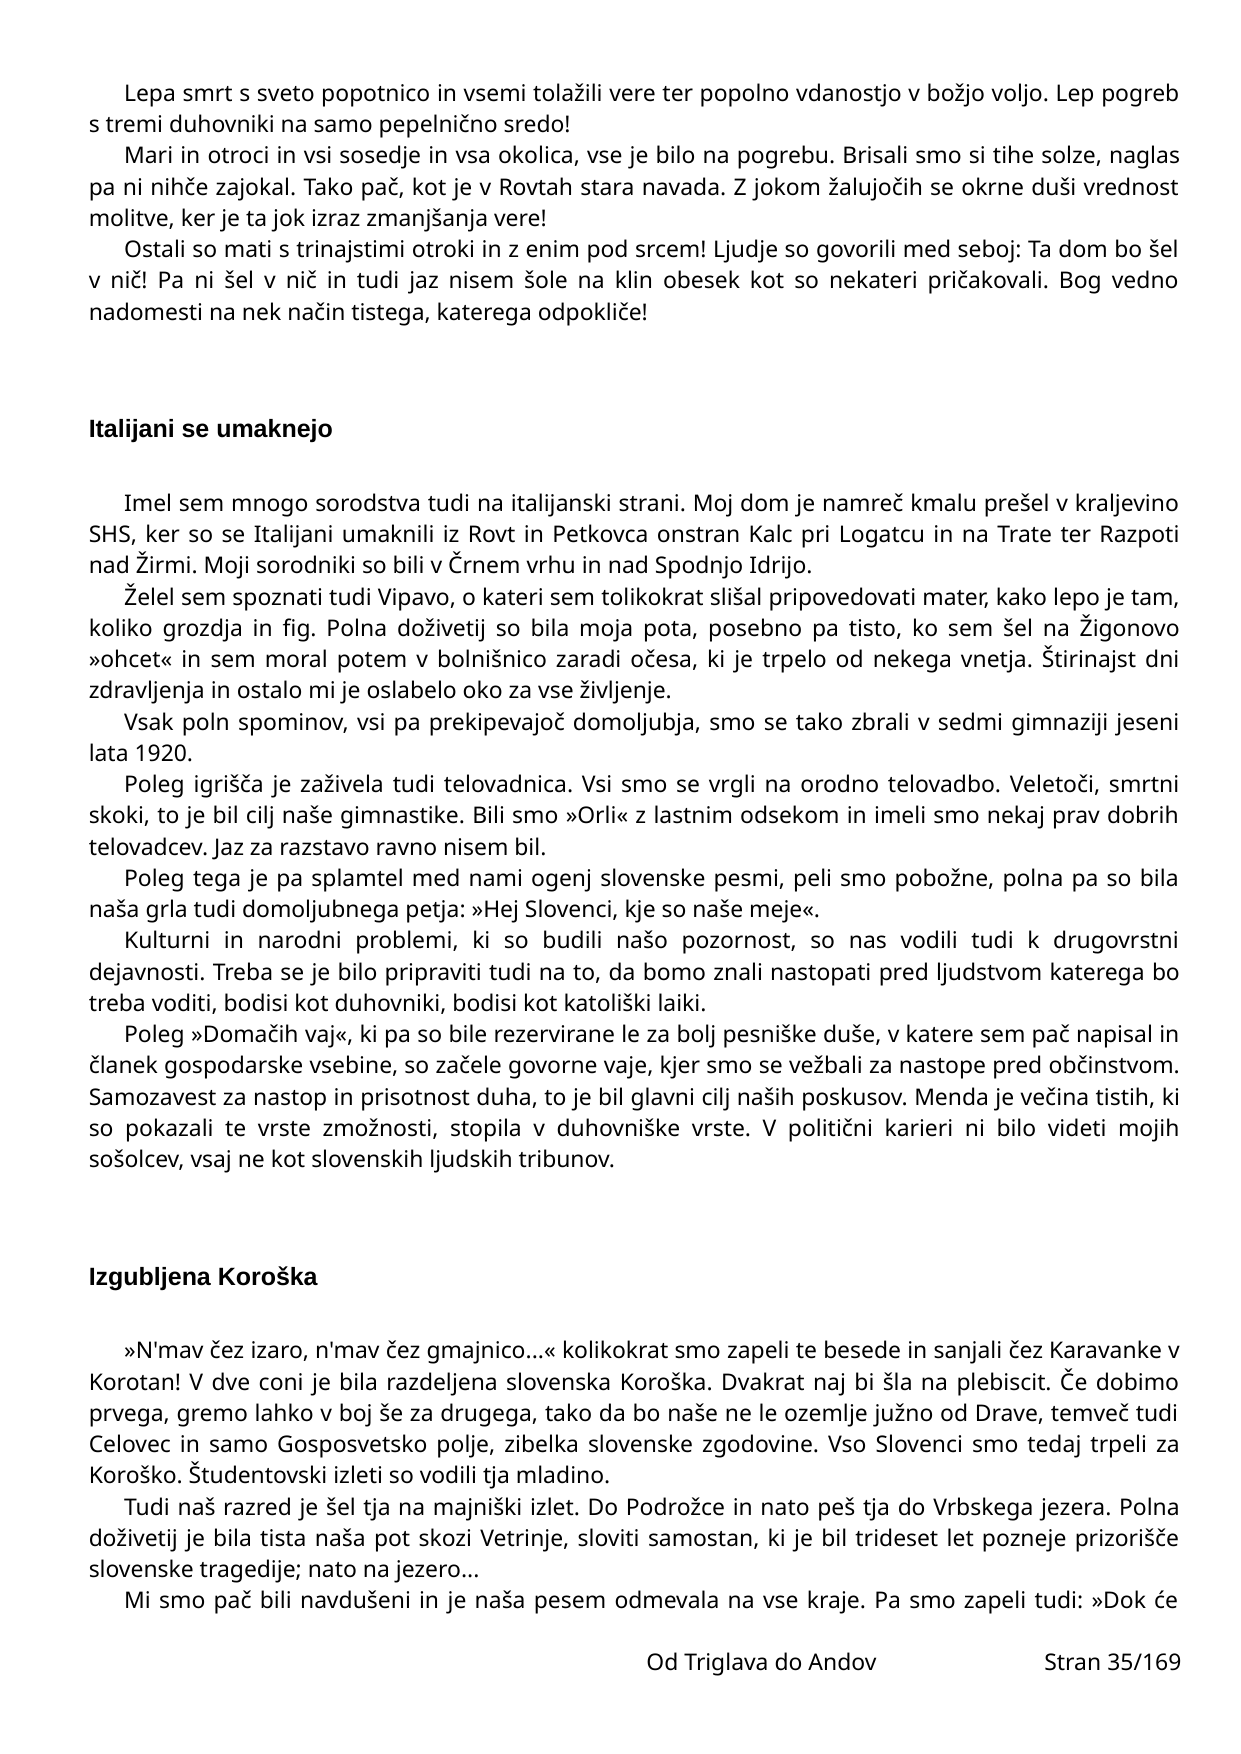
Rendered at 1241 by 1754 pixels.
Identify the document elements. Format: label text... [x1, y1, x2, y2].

text Kulturni in narodni problemi, ki so budili našo pozornost, so nas vodili tudi k drugovrstni dejavnosti. Treba se je bilo pripraviti tudi na to, da bomo znali nastopati pred ljudstvom katerega bo treba voditi, bodisi kot duhovniki, bodisi kot katoliški laiki. [88, 924, 1181, 1018]
text Tudi naš razred je šel tja na majniški izlet. Do Podrožce in nato peš tja do Vrbskega jezera. Polna doživetij je bila tista naša pot skozi Vetrinje, sloviti samostan, ki je bil trideset let pozneje prizorišče slovenske tragedije; nato na jezero... [88, 1491, 1181, 1584]
subtitle Italijani se umaknejo [88, 414, 1181, 443]
text »N'mav čez izaro, n'mav čez gmajnico...« kolikokrat smo zapeli te besede in sanjali čez Karavanke v Korotan! V dve coni je bila razdeljena slovenska Koroška. Dvakrat naj bi šla na plebiscit. Če dobimo prvega, gremo lahko v boj še za drugega, tako da bo naše ne le ozemlje južno od Drave, temveč tudi Celovec in samo Gosposvetsko polje, zibelka slovenske zgodovine. Vso Slovenci smo tedaj trpeli za Koroško. Študentovski izleti so vodili tja mladino. [88, 1334, 1181, 1491]
text Vsak poln spominov, vsi pa prekipevajoč domoljubja, smo se tako zbrali v sedmi gimnaziji jeseni lata 1920. [88, 706, 1181, 768]
text Ostali so mati s trinajstimi otroki in z enim pod srcem! Ljudje so govorili med seboj: Ta dom bo šel v nič! Pa ni šel v nič in tudi jaz nisem šole na klin obesek kot so nekateri pričakovali. Bog vedno nadomesti na nek način tistega, katerega odpokliče! [88, 233, 1181, 327]
text Mi smo pač bili navdušeni in je naša pesem odmevala na vse kraje. Pa smo zapeli tudi: »Dok će [88, 1584, 1181, 1616]
text Imel sem mnogo sorodstva tudi na italijanski strani. Moj dom je namreč kmalu prešel v kraljevino SHS, ker so se Italijani umaknili iz Rovt in Petkovca onstran Kalc pri Logatcu in na Trate ter Razpoti nad Žirmi. Moji sorodniki so bili v Črnem vrhu in nad Spodnjo Idrijo. [88, 487, 1181, 581]
text Poleg tega je pa splamtel med nami ogenj slovenske pesmi, peli smo pobožne, polna pa so bila naša grla tudi domoljubnega petja: »Hej Slovenci, kje so naše meje«. [88, 862, 1181, 924]
subtitle Izgubljena Koroška [88, 1262, 1181, 1291]
text Želel sem spoznati tudi Vipavo, o kateri sem tolikokrat slišal pripovedovati mater, kako lepo je tam, koliko grozdja in fig. Polna doživetij so bila moja pota, posebno pa tisto, ko sem šel na Žigonovo »ohcet« in sem moral potem v bolnišnico zaradi očesa, ki je trpelo od nekega vnetja. Štirinajst dni zdravljenja in ostalo mi je oslabelo oko za vse življenje. [88, 581, 1181, 706]
text Poleg »Domačih vaj«, ki pa so bile rezervirane le za bolj pesniške duše, v katere sem pač napisal in članek gospodarske vsebine, so začele govorne vaje, kjer smo se vežbali za nastope pred občinstvom. Samozavest za nastop in prisotnost duha, to je bil glavni cilj naših poskusov. Menda je večina tistih, ki so pokazali te vrste zmožnosti, stopila v duhovniške vrste. V politični karieri ni bilo videti mojih sošolcev, vsaj ne kot slovenskih ljudskih tribunov. [88, 1018, 1181, 1174]
text Poleg igrišča je zaživela tudi telovadnica. Vsi smo se vrgli na orodno telovadbo. Veletoči, smrtni skoki, to je bil cilj naše gimnastike. Bili smo »Orli« z lastnim odsekom in imeli smo nekaj prav dobrih telovadcev. Jaz za razstavo ravno nisem bil. [88, 768, 1181, 862]
text Lepa smrt s sveto popotnico in vsemi tolažili vere ter popolno vdanostjo v božjo voljo. Lep pogreb s tremi duhovniki na samo pepelnično sredo! [88, 77, 1181, 139]
text Mari in otroci in vsi sosedje in vsa okolica, vse je bilo na pogrebu. Brisali smo si tihe solze, naglas pa ni nihče zajokal. Tako pač, kot je v Rovtah stara navada. Z jokom žalujočih se okrne duši vrednost molitve, ker je ta jok izraz zmanjšanja vere! [88, 139, 1181, 233]
